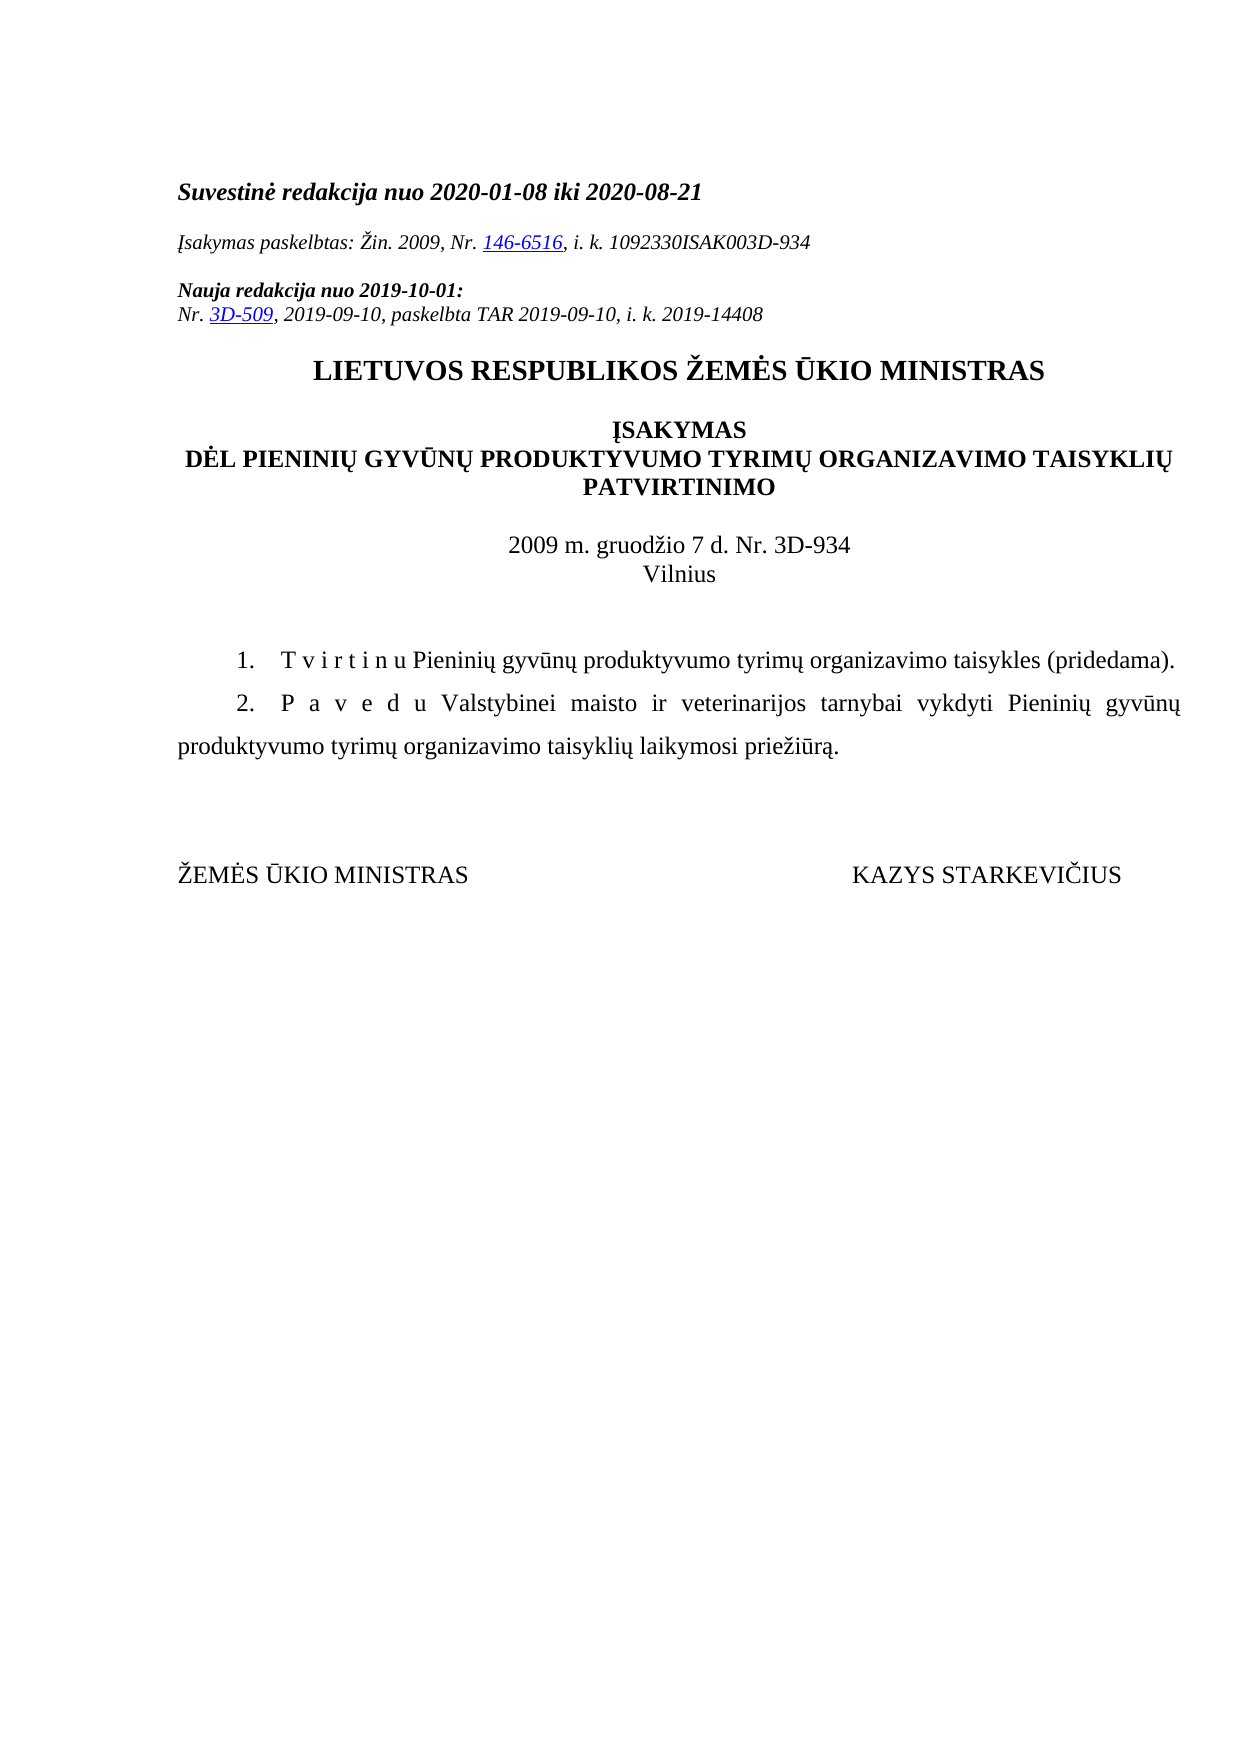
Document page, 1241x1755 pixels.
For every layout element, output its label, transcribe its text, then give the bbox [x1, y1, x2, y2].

text DĖL PIENINIŲ GYVŪNŲ PRODUKTYVUMO TYRIMŲ ORGANIZAVIMO TAISYKLIŲ PATVIRTINIMO [177, 444, 1181, 501]
text Nr. 3D-509, 2019-09-10, paskelbta TAR 2019-09-10, i. k. 2019-14408 [177, 302, 1181, 326]
text Žemės ūkio ministras Kazys Starkevičius [177, 861, 1181, 889]
text LIETUVOS RESPUBLIKOS ŽEMĖS ŪKIO MINISTRAS [177, 353, 1181, 386]
text 2. P a v e d u Valstybinei maisto ir veterinarijos tarnybai vykdyti Pieninių gyvūnų produktyvumo tyrimų organizavimo taisyklių laikymosi priežiūrą. [177, 688, 1181, 760]
text 1. T v i r t i n u Pieninių gyvūnų produktyvumo tyrimų organizavimo taisykles (pridedama). [177, 645, 1181, 674]
text ĮSAKYMAS [177, 415, 1181, 444]
text Įsakymas paskelbtas: Žin. 2009, Nr. 146-6516, i. k. 1092330ISAK003D-934 [177, 230, 1181, 254]
text Nauja redakcija nuo 2019-10-01: [177, 278, 1181, 302]
text Vilnius [177, 559, 1181, 587]
text 2009 m. gruodžio 7 d. Nr. 3D-934 [177, 530, 1181, 559]
text Suvestinė redakcija nuo 2020-01-08 iki 2020-08-21 [177, 177, 1181, 206]
